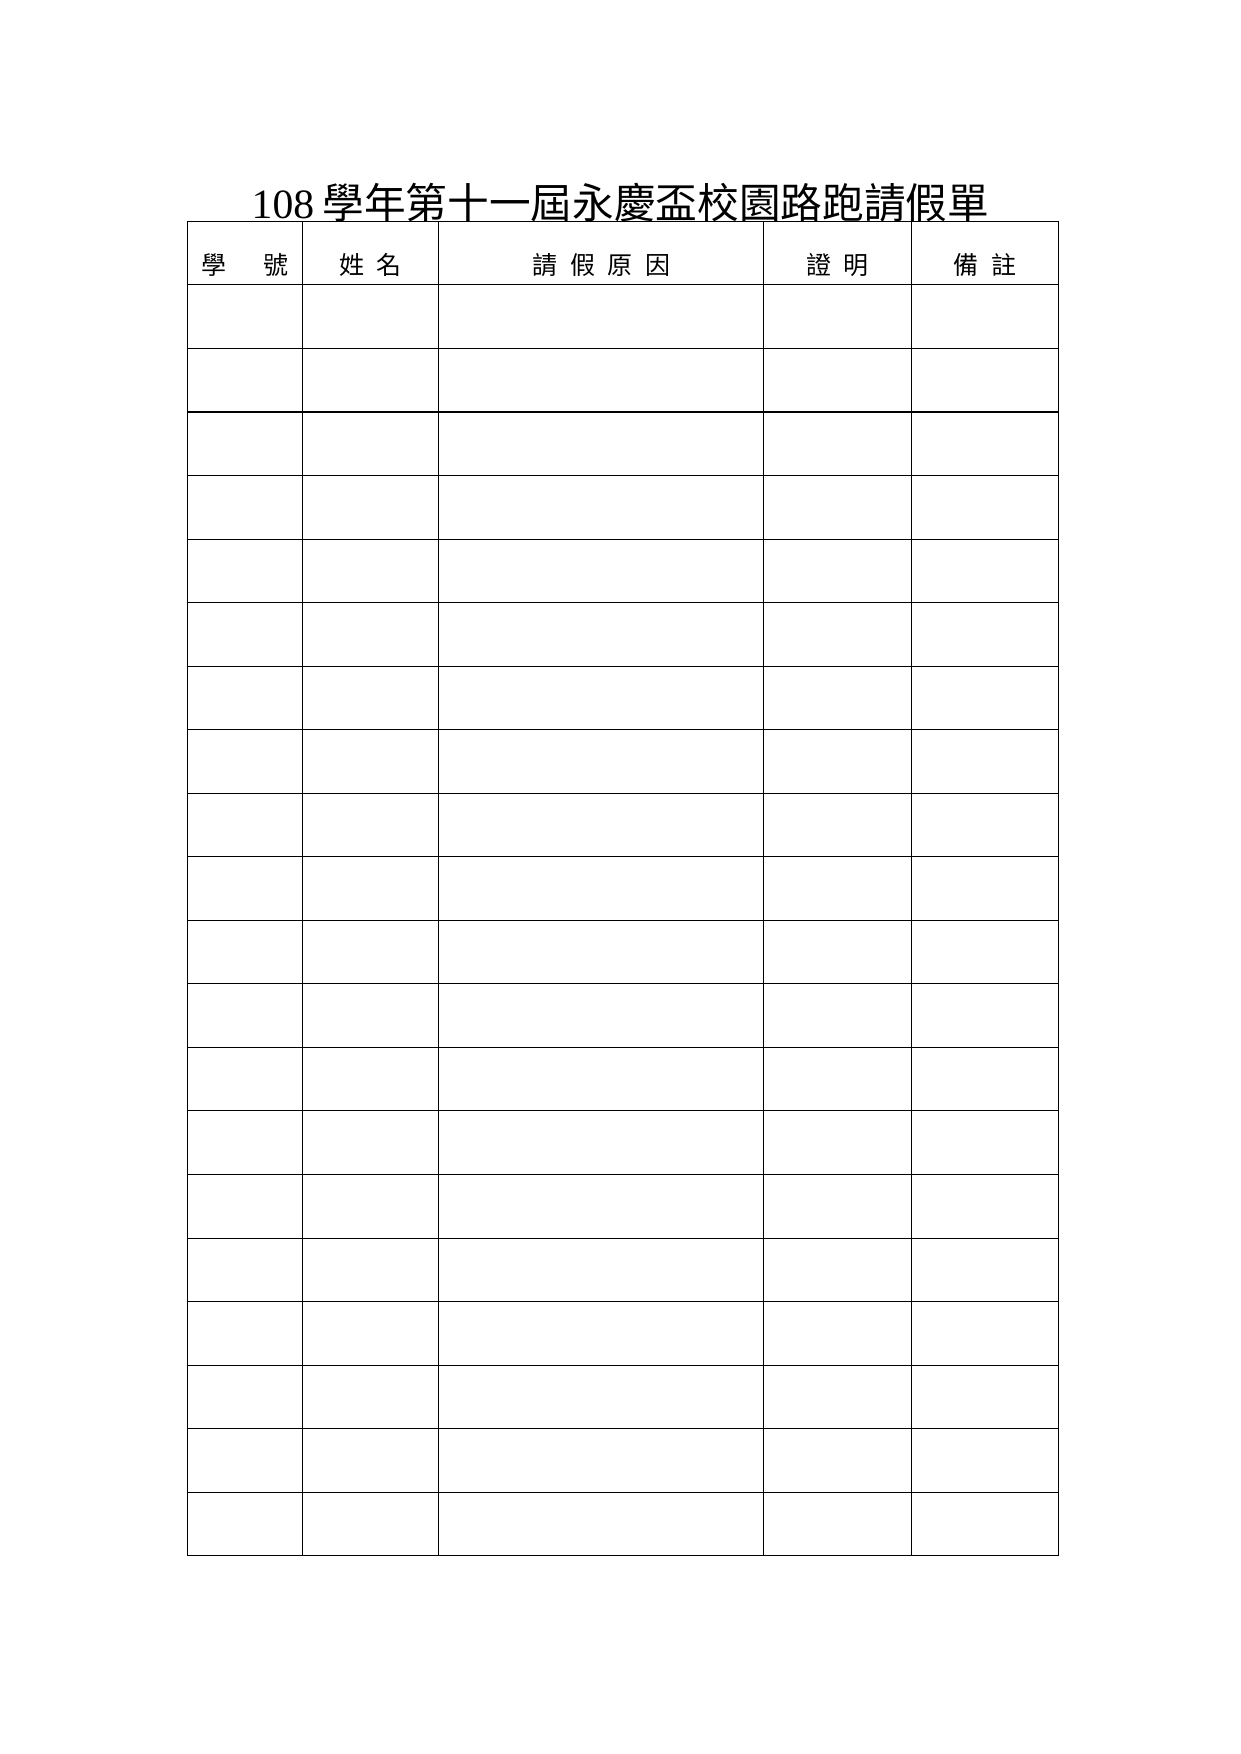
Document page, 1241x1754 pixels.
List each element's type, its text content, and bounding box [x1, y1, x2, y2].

table_cell [764, 413, 911, 475]
table_cell [188, 603, 302, 666]
table_cell [912, 1366, 1058, 1428]
table_cell [764, 1429, 911, 1492]
table_cell [188, 984, 302, 1047]
table_cell [303, 1048, 438, 1110]
table_cell [188, 1493, 302, 1555]
table_cell [303, 794, 438, 856]
table_header 學 號 [188, 222, 302, 284]
table_cell [764, 1302, 911, 1364]
table_cell [912, 349, 1058, 411]
table_cell [912, 1493, 1058, 1555]
table_cell [439, 1493, 763, 1555]
table_cell [439, 1175, 763, 1237]
table_cell [188, 540, 302, 602]
table_cell [188, 1048, 302, 1110]
table_cell [439, 794, 763, 856]
table_cell [912, 540, 1058, 602]
table_cell [912, 476, 1058, 538]
table_cell [188, 921, 302, 983]
table_cell [439, 1048, 763, 1110]
table_cell [188, 667, 302, 729]
table_cell [912, 667, 1058, 729]
table_cell [188, 349, 302, 411]
table_cell [188, 1302, 302, 1364]
table_cell [303, 285, 438, 348]
table_cell [188, 413, 302, 475]
table_cell [439, 1239, 763, 1301]
table_cell [188, 1239, 302, 1301]
table_cell [439, 1429, 763, 1492]
table_cell [303, 349, 438, 411]
table_cell [188, 1429, 302, 1492]
table_cell [764, 476, 911, 538]
table_cell [764, 1175, 911, 1237]
table_cell [764, 1366, 911, 1428]
table_cell [912, 984, 1058, 1047]
table_cell [912, 285, 1058, 348]
table_header 備 註 [912, 222, 1058, 284]
table_cell [912, 1429, 1058, 1492]
table_cell [439, 413, 763, 475]
table_cell [439, 730, 763, 793]
table_header 請 假 原 因 [439, 222, 763, 284]
table_cell [439, 285, 763, 348]
table_cell [303, 1111, 438, 1174]
table_cell [764, 730, 911, 793]
table_cell [912, 794, 1058, 856]
table_cell [764, 1111, 911, 1174]
table_cell [439, 667, 763, 729]
table_cell [439, 349, 763, 411]
table_cell [188, 1175, 302, 1237]
table_cell [764, 1493, 911, 1555]
table_cell [912, 1175, 1058, 1237]
table_cell [303, 1493, 438, 1555]
table_cell [764, 349, 911, 411]
table_cell [439, 476, 763, 538]
table_cell [303, 1429, 438, 1492]
table_cell [439, 984, 763, 1047]
table_cell [303, 1175, 438, 1237]
table_cell [912, 730, 1058, 793]
table_cell [912, 921, 1058, 983]
table_cell [764, 1048, 911, 1110]
table_cell [912, 1111, 1058, 1174]
table_cell [912, 1302, 1058, 1364]
table_cell [764, 857, 911, 920]
table_cell [188, 857, 302, 920]
table_cell [303, 1302, 438, 1364]
table_cell [764, 794, 911, 856]
table_cell [188, 1111, 302, 1174]
table_cell [303, 921, 438, 983]
table_header 證 明 [764, 222, 911, 284]
table_cell [439, 921, 763, 983]
table_cell [188, 730, 302, 793]
table_cell [303, 540, 438, 602]
table_cell [764, 603, 911, 666]
table_header 姓 名 [303, 222, 438, 284]
table_cell [764, 1239, 911, 1301]
table_cell [303, 476, 438, 538]
table_cell [188, 476, 302, 538]
table_cell [764, 984, 911, 1047]
table_cell [303, 667, 438, 729]
table_cell [439, 1302, 763, 1364]
table_cell [912, 1048, 1058, 1110]
table_cell [912, 603, 1058, 666]
table_cell [764, 667, 911, 729]
table_cell [439, 540, 763, 602]
table_cell [764, 285, 911, 348]
table_cell [912, 1239, 1058, 1301]
table_cell [303, 1366, 438, 1428]
table_cell [303, 857, 438, 920]
table_cell [188, 285, 302, 348]
text 108學年第十一屆永慶盃校園路跑請假單 [187, 158, 1053, 221]
table_cell [303, 1239, 438, 1301]
table_cell [439, 1111, 763, 1174]
table_cell [188, 794, 302, 856]
table_cell [303, 984, 438, 1047]
table_cell [188, 1366, 302, 1428]
table_cell [439, 1366, 763, 1428]
table_cell [439, 603, 763, 666]
table_cell [764, 540, 911, 602]
table_cell [303, 413, 438, 475]
table_cell [303, 603, 438, 666]
table_cell [912, 413, 1058, 475]
table_cell [439, 857, 763, 920]
table_cell [912, 857, 1058, 920]
table_cell [303, 730, 438, 793]
table_cell [764, 921, 911, 983]
